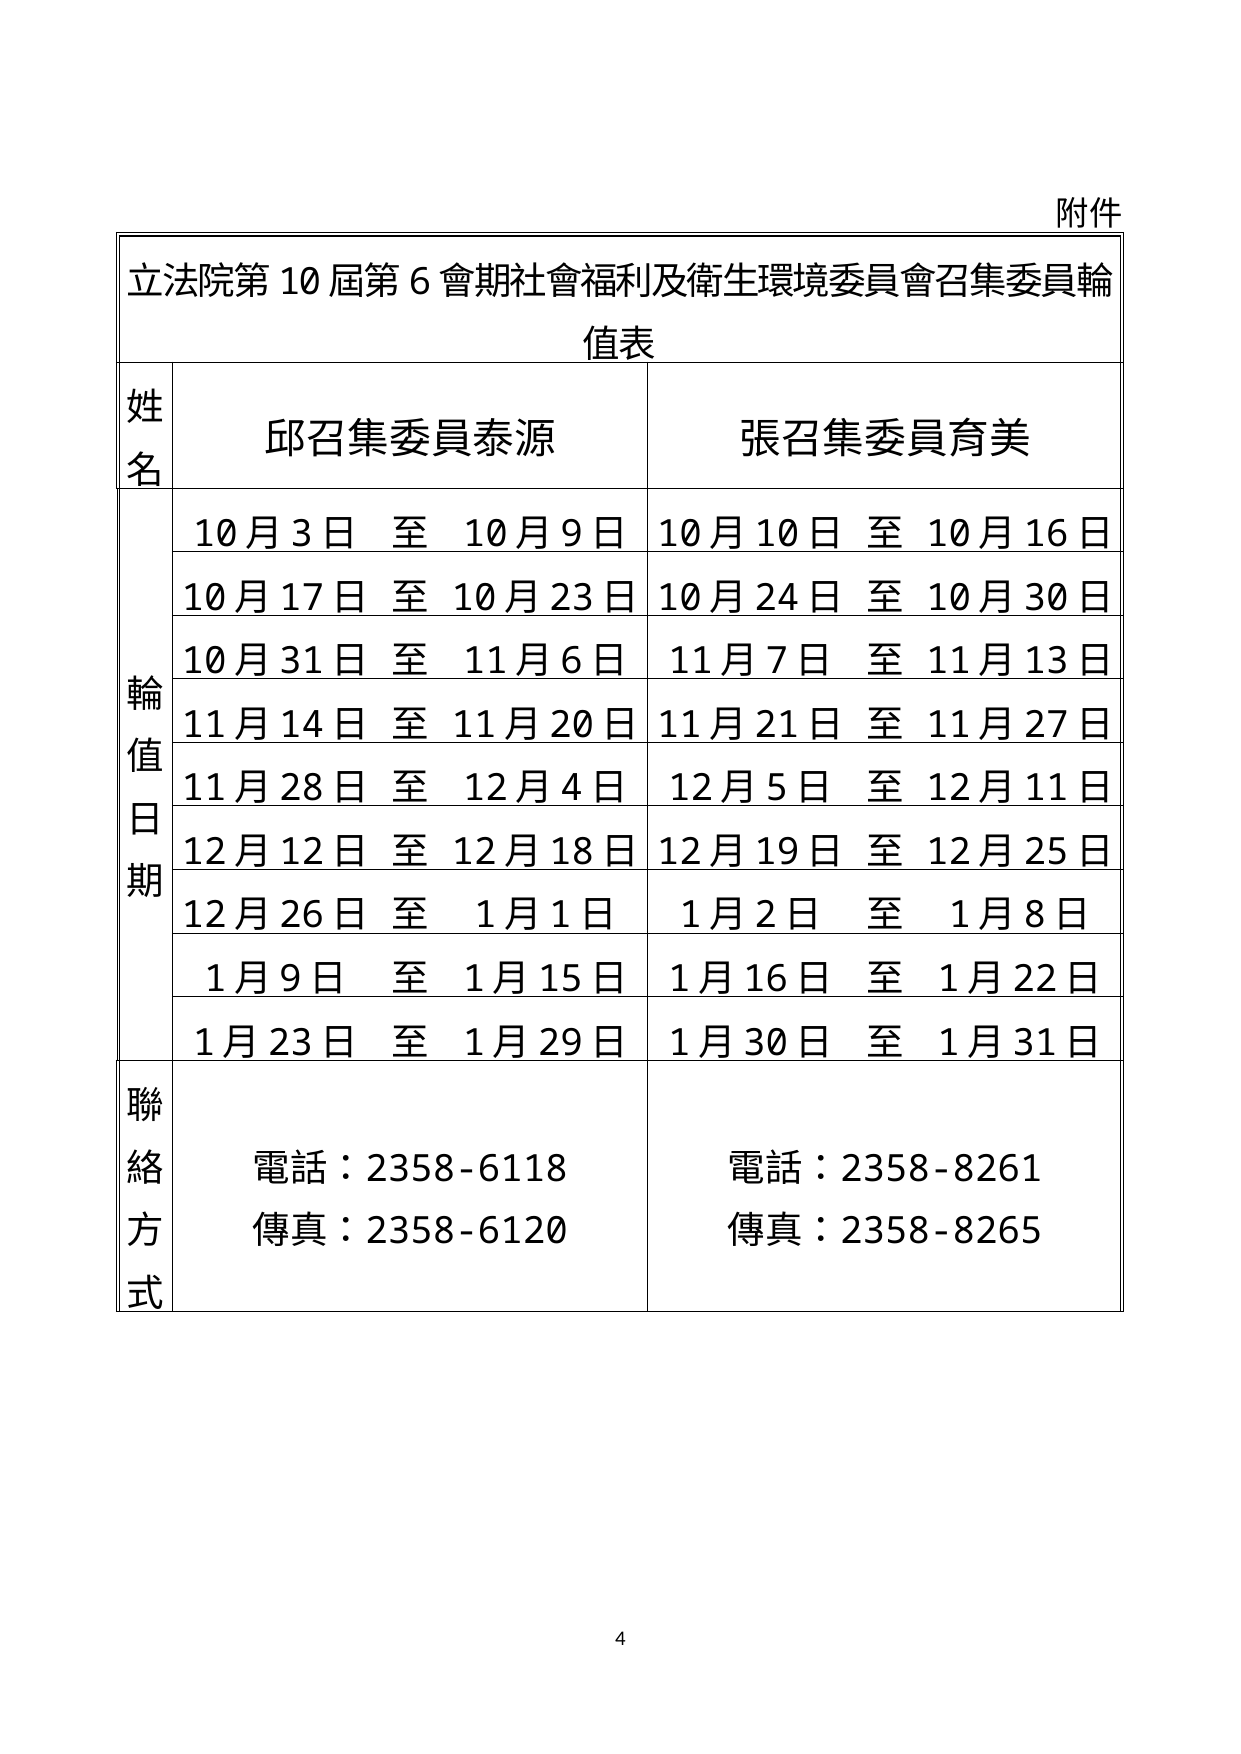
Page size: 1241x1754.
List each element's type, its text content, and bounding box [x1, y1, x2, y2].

table_cell 1月22日 [917, 934, 1120, 996]
table_cell 至 [853, 616, 917, 678]
table_cell 1月1日 [443, 870, 647, 932]
table_cell 10月24日 [648, 552, 853, 615]
table_header 立法院第10屆第6會期社會福利及衛生環境委員會召集委員輪值表 [120, 237, 1120, 362]
table_cell 12月12日 [173, 806, 378, 869]
table_cell 至 [378, 489, 442, 551]
table_cell 至 [853, 552, 917, 615]
table_cell 張召集委員育美 [648, 363, 1120, 488]
table_cell 至 [378, 743, 442, 805]
table_cell 至 [853, 679, 917, 742]
table_cell 至 [378, 806, 442, 869]
table_cell 1月9日 [173, 934, 378, 996]
table_cell 至 [853, 934, 917, 996]
table_cell 至 [853, 806, 917, 869]
text 附件 [118, 169, 1122, 232]
table_cell 至 [853, 489, 917, 551]
table_cell 10月30日 [917, 552, 1120, 615]
table_cell 1月2日 [648, 870, 853, 932]
table_cell 11月13日 [917, 616, 1120, 678]
table_cell 11月14日 [173, 679, 378, 742]
table_cell 邱召集委員泰源 [173, 363, 647, 488]
table_cell 至 [378, 679, 442, 742]
table_cell 12月5日 [648, 743, 853, 805]
table_cell 至 [378, 997, 442, 1059]
table_cell 10月23日 [443, 552, 647, 615]
table_cell 電話：2358-6118 傳真：2358-6120 [173, 1061, 647, 1311]
table_cell 11月28日 [173, 743, 378, 805]
table_cell 1月8日 [917, 870, 1120, 932]
table_cell 12月4日 [443, 743, 647, 805]
table_cell 至 [853, 870, 917, 932]
table_cell 10月16日 [917, 489, 1120, 551]
table_cell 12月26日 [173, 870, 378, 932]
table_cell 至 [378, 552, 442, 615]
table_cell 1月29日 [443, 997, 647, 1059]
table_cell 11月20日 [443, 679, 647, 742]
table_cell 1月23日 [173, 997, 378, 1059]
table_cell 10月17日 [173, 552, 378, 615]
table_cell 至 [853, 997, 917, 1059]
table_cell 1月30日 [648, 997, 853, 1059]
table_cell 11月27日 [917, 679, 1120, 742]
table_cell 12月19日 [648, 806, 853, 869]
table_cell 10月3日 [173, 489, 378, 551]
table_cell 至 [378, 934, 442, 996]
table_cell 10月31日 [173, 616, 378, 678]
table_cell 聯絡方式 [120, 1061, 172, 1311]
table_cell 1月15日 [443, 934, 647, 996]
table_cell 至 [853, 743, 917, 805]
table_cell 11月21日 [648, 679, 853, 742]
table_cell 輪值日期 [120, 489, 172, 1059]
table_cell 11月7日 [648, 616, 853, 678]
table_cell 電話：2358-8261 傳真：2358-8265 [648, 1061, 1120, 1311]
table_cell 1月16日 [648, 934, 853, 996]
table_cell 至 [378, 616, 442, 678]
table_cell 12月25日 [917, 806, 1120, 869]
table_cell 12月11日 [917, 743, 1120, 805]
table_cell 10月10日 [648, 489, 853, 551]
table_cell 11月6日 [443, 616, 647, 678]
table_cell 12月18日 [443, 806, 647, 869]
table_cell 姓名 [120, 363, 172, 488]
table_cell 1月31日 [917, 997, 1120, 1059]
table_cell 至 [378, 870, 442, 932]
table_cell 10月9日 [443, 489, 647, 551]
